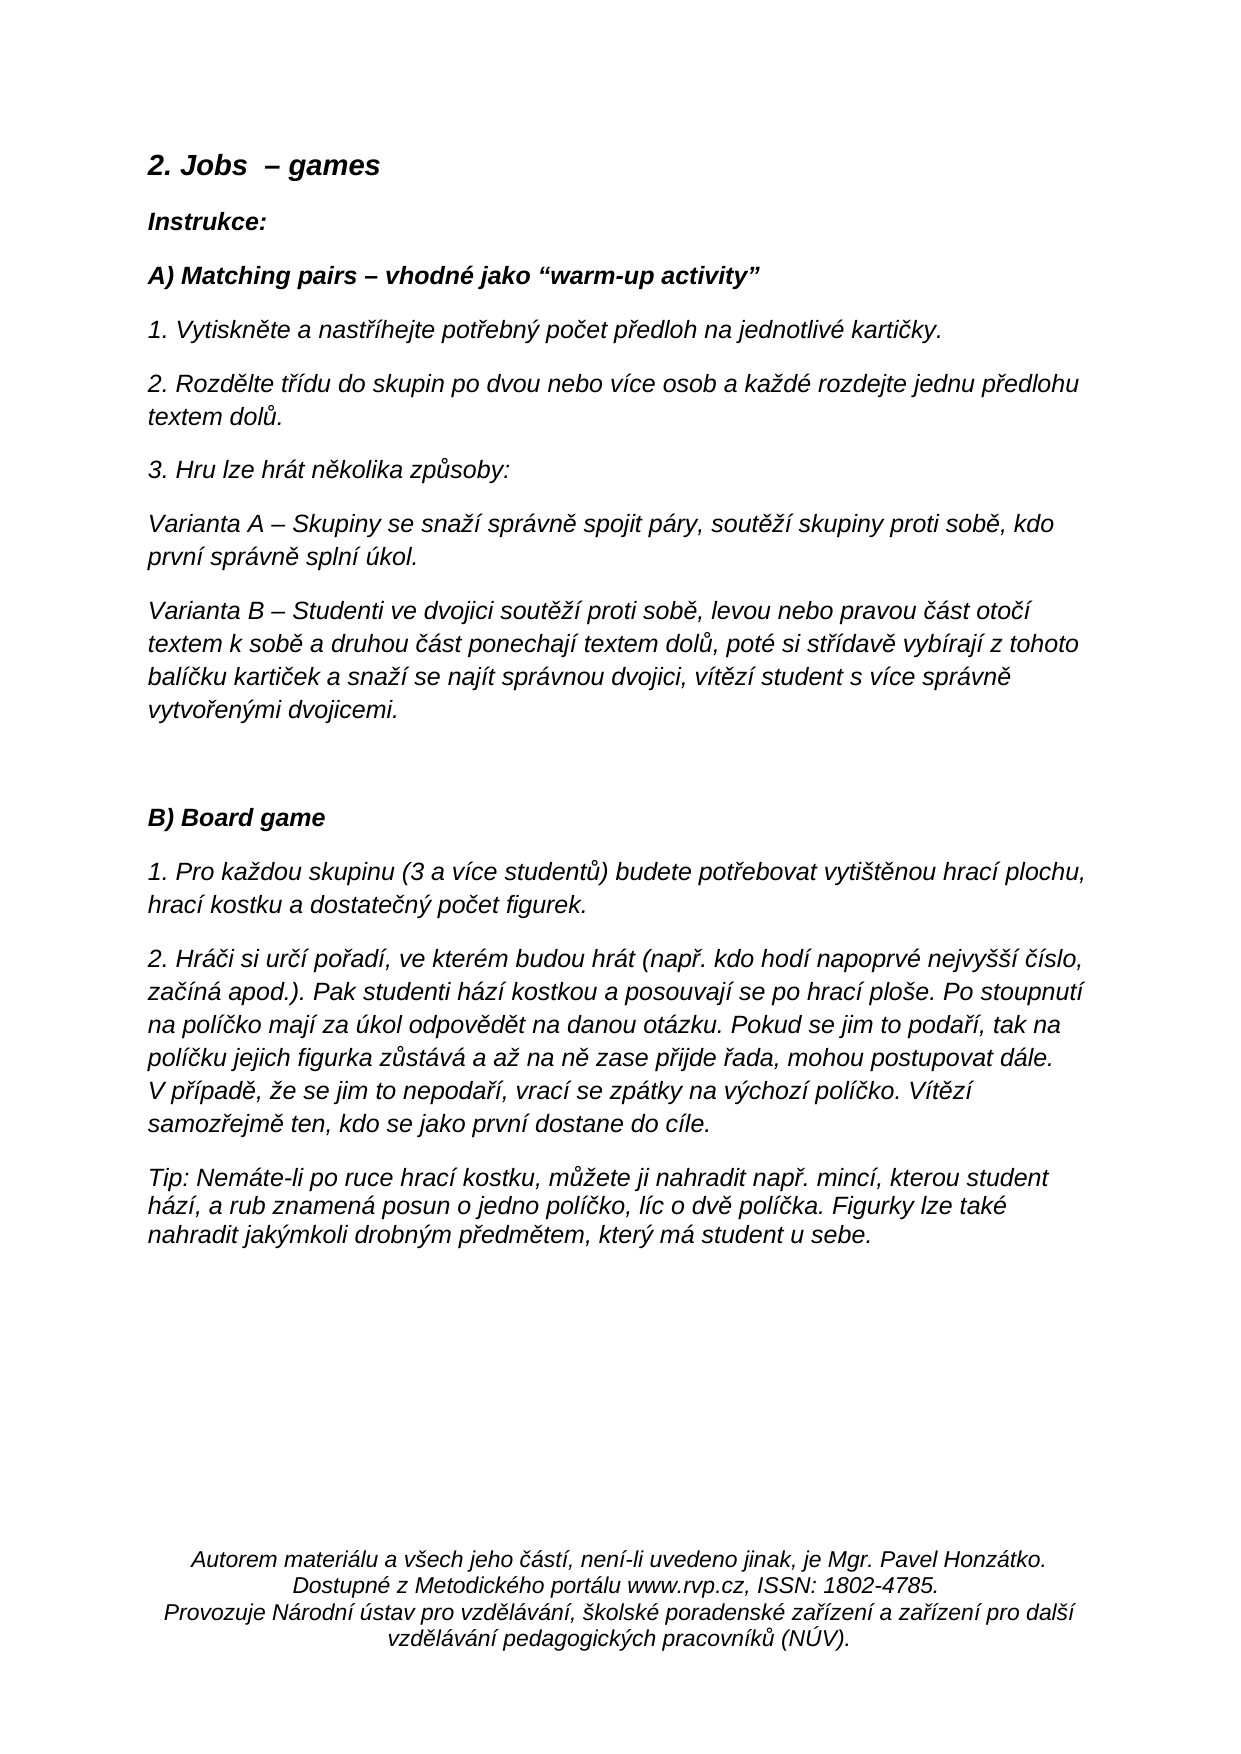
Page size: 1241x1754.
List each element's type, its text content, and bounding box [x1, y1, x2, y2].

text 1. Vytiskněte a nastříhejte potřebný počet předloh na jednotlivé kartičky. [148, 315, 1093, 343]
text 1. Pro každou skupinu (3 a více studentů) budete potřebovat vytištěnou hrací plochu, hrací kostku a dostatečný počet figurek. [148, 857, 1093, 918]
text 3. Hru lze hrát několika způsoby: [148, 455, 1093, 484]
text B) Board game [148, 803, 1093, 832]
text 2. Rozdělte třídu do skupin po dvou nebo více osob a každé rozdejte jednu předlohu textem dolů. [148, 368, 1093, 430]
text A) Matching pairs – vhodné jako “warm-up activity” [148, 261, 1093, 289]
text Varianta A – Skupiny se snaží správně spojit páry, soutěží skupiny proti sobě, kdo první správně splní úkol. [148, 509, 1093, 571]
text 2. Jobs – games [148, 148, 1093, 181]
text 2. Hráči si určí pořadí, ve kterém budou hrát (např. kdo hodí napoprvé nejvyšší číslo, začíná apod.). Pak studenti hází kostkou a posouvají se po hrací ploše. Po stoupnutí na políčko mají za úkol odpovědět na danou otázku. Pokud se jim to podaří, tak na políčku jejich figurka zůstává a až na ně zase přijde řada, mohou postupovat dále. V případě, že se jim to nepodaří, vrací se zpátky na výchozí políčko. Vítězí samozřejmě ten, kdo se jako první dostane do cíle. [148, 944, 1093, 1137]
text Varianta B – Studenti ve dvojici soutěží proti sobě, levou nebo pravou část otočí textem k sobě a druhou část ponechají textem dolů, poté si střídavě vybírají z tohoto balíčku kartiček a snaží se najít správnou dvojici, vítězí student s více správně vytvořenými dvojicemi. [148, 596, 1093, 724]
text Instrukce: [148, 207, 1093, 236]
text Tip: Nemáte-li po ruce hrací kostku, můžete ji nahradit např. mincí, kterou student hází, a rub znamená posun o jedno políčko, líc o dvě políčka. Figurky lze také nahradit jakýmkoli drobným předmětem, který má student u sebe. [148, 1163, 1093, 1249]
